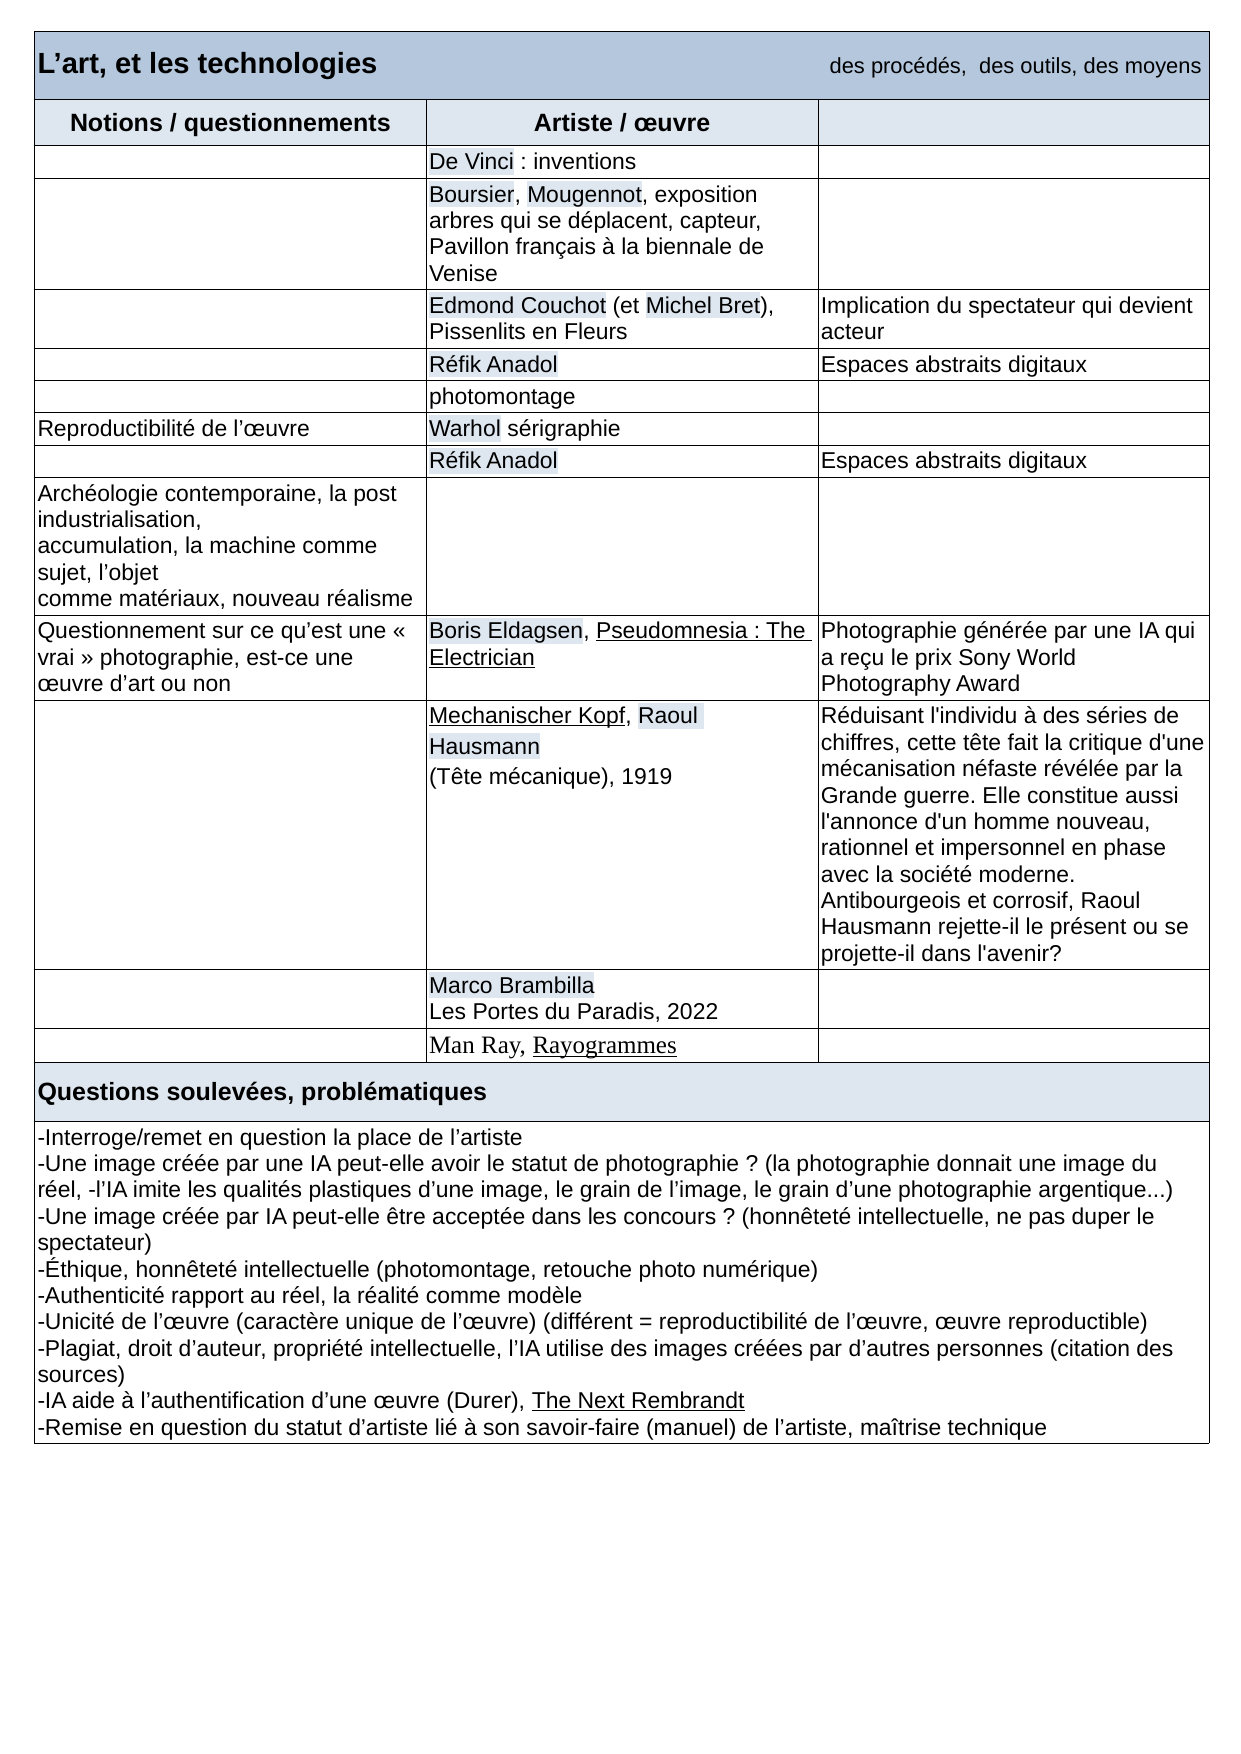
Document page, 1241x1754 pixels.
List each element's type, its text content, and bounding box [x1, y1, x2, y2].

table_cell [819, 413, 1209, 444]
table_cell [819, 100, 1209, 145]
table_cell Réfik Anadol [427, 446, 818, 477]
table_cell Boris Eldagsen, Pseudomnesia : The Electrician [427, 616, 818, 699]
table_cell Warhol sérigraphie [427, 413, 818, 444]
table_cell [35, 290, 426, 348]
table_cell [35, 146, 426, 178]
table_cell -Interroge/remet en question la place de l’artiste -Une image créée par une IA peut-elle avoir le statut de photographie ? (la photographie donnait une image du réel, -l’IA imite les qualités plastiques d’une image, le grain de l’image, le grain d’une photographie argentique...) -Une image créée par IA peut-elle être acceptée dans les concours ? (honnêteté intellectuelle, ne pas duper le spectateur) -Éthique, honnêteté intellectuelle (photomontage, retouche photo numérique) -Authenticité rapport au réel, la réalité comme modèle -Unicité de l’œuvre (caractère unique de l’œuvre) (différent = reproductibilité de l’œuvre, œuvre reproductible) -Plagiat, droit d’auteur, propriété intellectuelle, l’IA utilise des images créées par d’autres personnes (citation des sources) -IA aide à l’authentification d’une œuvre (Durer), The Next Rembrandt -Remise en question du statut d’artiste lié à son savoir-faire (manuel) de l’artiste, maîtrise technique [35, 1122, 1209, 1443]
table_cell [427, 478, 818, 614]
table_cell Edmond Couchot (et Michel Bret), Pissenlits en Fleurs [427, 290, 818, 348]
table_cell Man Ray, Rayogrammes [427, 1029, 818, 1062]
table_cell [35, 701, 426, 969]
table_cell Espaces abstraits digitaux [819, 349, 1209, 380]
table_cell [819, 146, 1209, 178]
table_cell Mechanischer Kopf, Raoul Hausmann (Tête mécanique), 1919 [427, 701, 818, 969]
table_cell [819, 478, 1209, 614]
table_cell [35, 970, 426, 1028]
table_cell Boursier, Mougennot, exposition arbres qui se déplacent, capteur, Pavillon français à la biennale de Venise [427, 179, 818, 289]
table_cell [819, 381, 1209, 412]
table_cell Réduisant l'individu à des séries de chiffres, cette tête fait la critique d'une mécanisation néfaste révélée par la Grande guerre. Elle constitue aussi l'annonce d'un homme nouveau, rationnel et impersonnel en phase avec la société moderne. Antibourgeois et corrosif, Raoul Hausmann rejette-il le présent ou se projette-il dans l'avenir? [819, 701, 1209, 969]
table_cell Reproductibilité de l’œuvre [35, 413, 426, 444]
table_cell photomontage [427, 381, 818, 412]
table_cell Marco Brambilla Les Portes du Paradis, 2022 [427, 970, 818, 1028]
table_cell Questionnement sur ce qu’est une « vrai » photographie, est-ce une œuvre d’art ou non [35, 616, 426, 699]
table_cell Espaces abstraits digitaux [819, 446, 1209, 477]
table_cell De Vinci : inventions [427, 146, 818, 178]
table_cell [35, 179, 426, 289]
table_cell [35, 381, 426, 412]
table_cell [819, 179, 1209, 289]
table_cell Implication du spectateur qui devient acteur [819, 290, 1209, 348]
table_cell Questions soulevées, problématiques [35, 1063, 1209, 1121]
table_cell [819, 970, 1209, 1028]
table_cell [35, 446, 426, 477]
table_cell Réfik Anadol [427, 349, 818, 380]
table_cell Notions / questionnements [35, 100, 426, 145]
table_cell Photographie générée par une IA qui a reçu le prix Sony World Photography Award [819, 616, 1209, 699]
table_cell [819, 1029, 1209, 1062]
table_cell Artiste / œuvre [427, 100, 818, 145]
table_cell Archéologie contemporaine, la post industrialisation, accumulation, la machine comme sujet, l’objet comme matériaux, nouveau réalisme [35, 478, 426, 614]
table_header L’art, et les technologies des procédés, des outils, des moyens [35, 32, 1209, 99]
table_cell [35, 1029, 426, 1062]
table_cell [35, 349, 426, 380]
